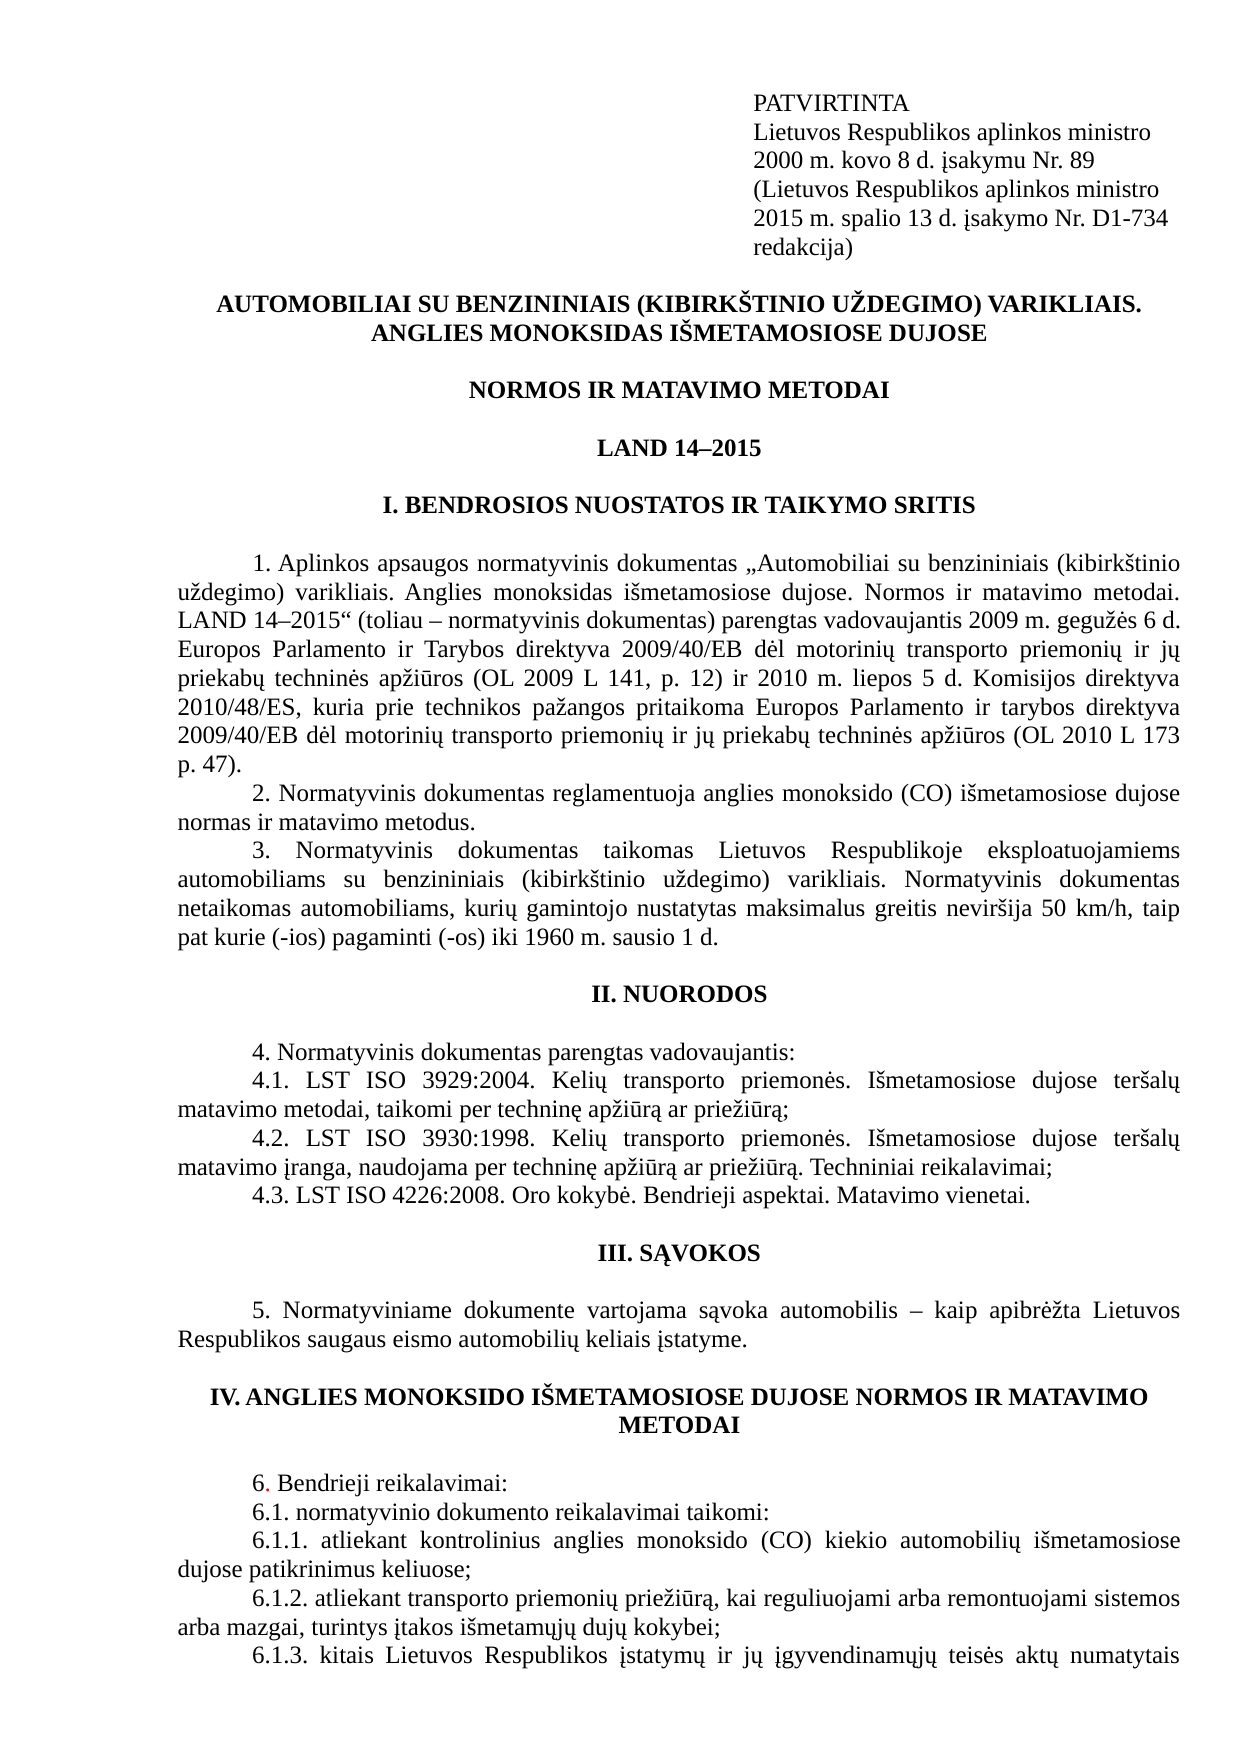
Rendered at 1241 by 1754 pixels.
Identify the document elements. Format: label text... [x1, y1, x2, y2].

text 6.1.2. atliekant transporto priemonių priežiūrą, kai reguliuojami arba remontuojami sistemos arba mazgai, turintys įtakos išmetamųjų dujų kokybei; [177, 1583, 1181, 1640]
text NORMOS IR MATAVIMO METODAI [177, 375, 1181, 404]
text PATVIRTINTA [753, 88, 1181, 117]
text AUTOMOBILIAI SU BENZININIAIS (KIBIRKŠTINIO UŽDEGIMO) VARIKLIAIS. ANGLIES MONOKSIDAS IŠMETAMOSIOSE DUJOSE [177, 289, 1181, 347]
text 4.1. LST ISO 3929:2004. Kelių transporto priemonės. Išmetamosiose dujose teršalų matavimo metodai, taikomi per techninę apžiūrą ar priežiūrą; [177, 1065, 1181, 1123]
text I. BENDROSIOS NUOSTATOS IR TAIKYMO SRITIS [177, 490, 1181, 519]
text IV. ANGLIES MONOKSIDO IŠMETAMOSIOSE DUJOSE NORMOS IR MATAVIMO METODAI [177, 1382, 1181, 1439]
text 5. Normatyviniame dokumente vartojama sąvoka automobilis – kaip apibrėžta Lietuvos Respublikos saugaus eismo automobilių keliais įstatyme. [177, 1295, 1181, 1353]
text 6.1.1. atliekant kontrolinius anglies monoksido (CO) kiekio automobilių išmetamosiose dujose patikrinimus keliuose; [177, 1525, 1181, 1583]
text 4.2. LST ISO 3930:1998. Kelių transporto priemonės. Išmetamosiose dujose teršalų matavimo įranga, naudojama per techninę apžiūrą ar priežiūrą. Techniniai reikalavimai; [177, 1123, 1181, 1180]
text 6. Bendrieji reikalavimai: [177, 1468, 1181, 1497]
text 3. Normatyvinis dokumentas taikomas Lietuvos Respublikoje eksploatuojamiems automobiliams su benzininiais (kibirkštinio uždegimo) varikliais. Normatyvinis dokumentas netaikomas automobiliams, kurių gamintojo nustatytas maksimalus greitis neviršija 50 km/h, taip pat kurie (-ios) pagaminti (-os) iki 1960 m. sausio 1 d. [177, 835, 1181, 950]
text 6.1. normatyvinio dokumento reikalavimai taikomi: [177, 1497, 1181, 1525]
text III. SĄVOKOS [177, 1238, 1181, 1267]
text 1. Aplinkos apsaugos normatyvinis dokumentas „Automobiliai su benzininiais (kibirkštinio uždegimo) varikliais. Anglies monoksidas išmetamosiose dujose. Normos ir matavimo metodai. LAND 14–2015“ (toliau – normatyvinis dokumentas) parengtas vadovaujantis 2009 m. gegužės 6 d. Europos Parlamento ir Tarybos direktyva 2009/40/EB dėl motorinių transporto priemonių ir jų priekabų techninės apžiūros (OL 2009 L 141, p. 12) ir 2010 m. liepos 5 d. Komisijos direktyva 2010/48/ES, kuria prie technikos pažangos pritaikoma Europos Parlamento ir tarybos direktyva 2009/40/EB dėl motorinių transporto priemonių ir jų priekabų techninės apžiūros (OL 2010 L 173 p. 47). [177, 548, 1181, 778]
text LAND 14–2015 [177, 433, 1181, 462]
text 4. Normatyvinis dokumentas parengtas vadovaujantis: [177, 1037, 1181, 1065]
text 6.1.3. kitais Lietuvos Respublikos įstatymų ir jų įgyvendinamųjų teisės aktų numatytais [177, 1640, 1181, 1669]
text II. NUORODOS [177, 979, 1181, 1008]
text 2. Normatyvinis dokumentas reglamentuoja anglies monoksido (CO) išmetamosiose dujose normas ir matavimo metodus. [177, 778, 1181, 835]
text 4.3. LST ISO 4226:2008. Oro kokybė. Bendrieji aspektai. Matavimo vienetai. [177, 1180, 1181, 1209]
text (Lietuvos Respublikos aplinkos ministro 2015 m. spalio 13 d. įsakymo Nr. D1-734 redakcija) [753, 174, 1181, 260]
text Lietuvos Respublikos aplinkos ministro 2000 m. kovo 8 d. įsakymu Nr. 89 [753, 117, 1181, 174]
